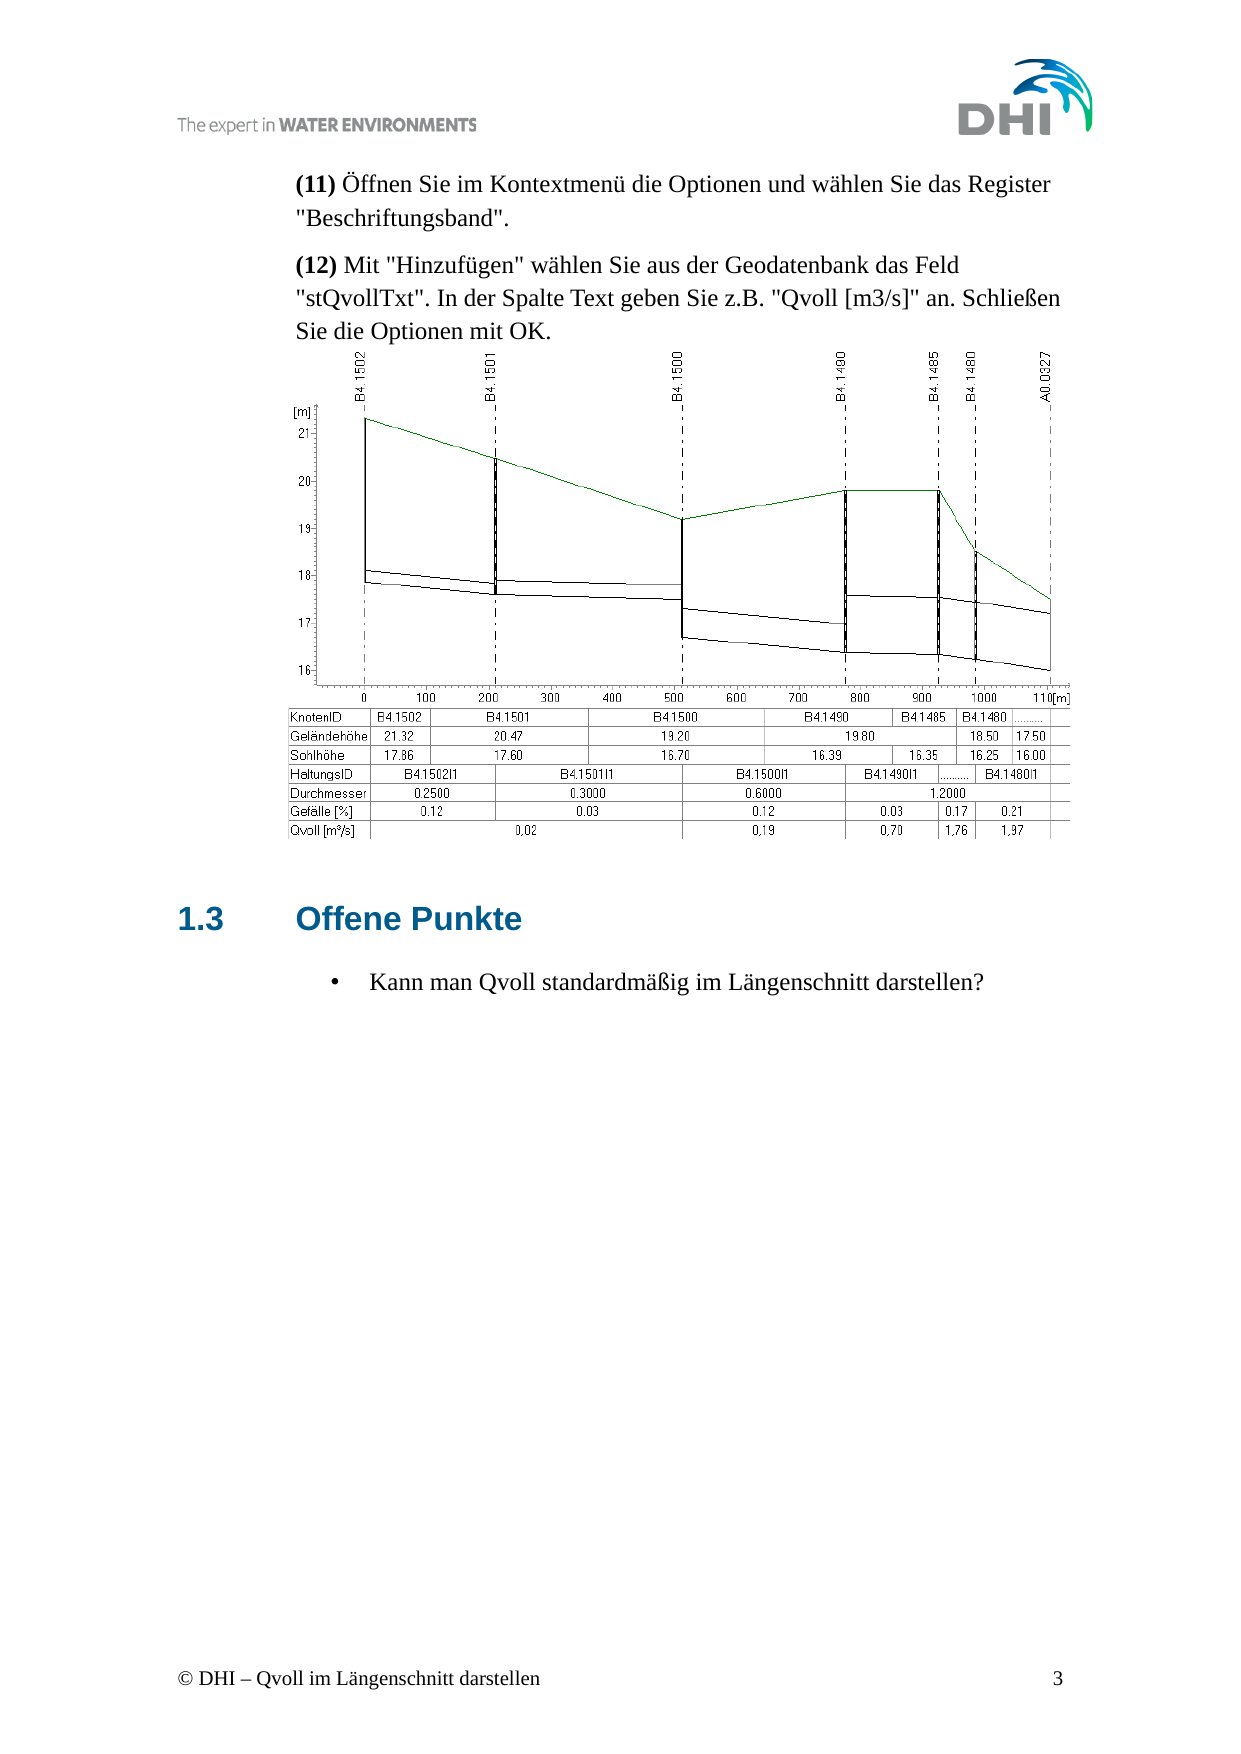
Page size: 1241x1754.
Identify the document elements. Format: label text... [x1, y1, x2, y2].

picture [958, 59, 1093, 135]
list Kann man Qvoll standardmäßig im Längenschnitt darstellen? [339, 967, 1063, 996]
text (11) Öffnen Sie im Kontextmenü die Optionen und wählen Sie das Register "Beschriftungsband". [295, 169, 1063, 231]
subtitle Offene Punkte [177, 899, 1063, 938]
picture [177, 117, 477, 135]
text (12) Mit "Hinzufügen" wählen Sie aus der Geodatenbank das Feld "stQvollTxt". In der Spalte Text geben Sie z.B. "Qvoll [m3/s]" an. Schließen Sie die Optionen mit OK. [295, 250, 1063, 345]
picture [288, 349, 1070, 839]
